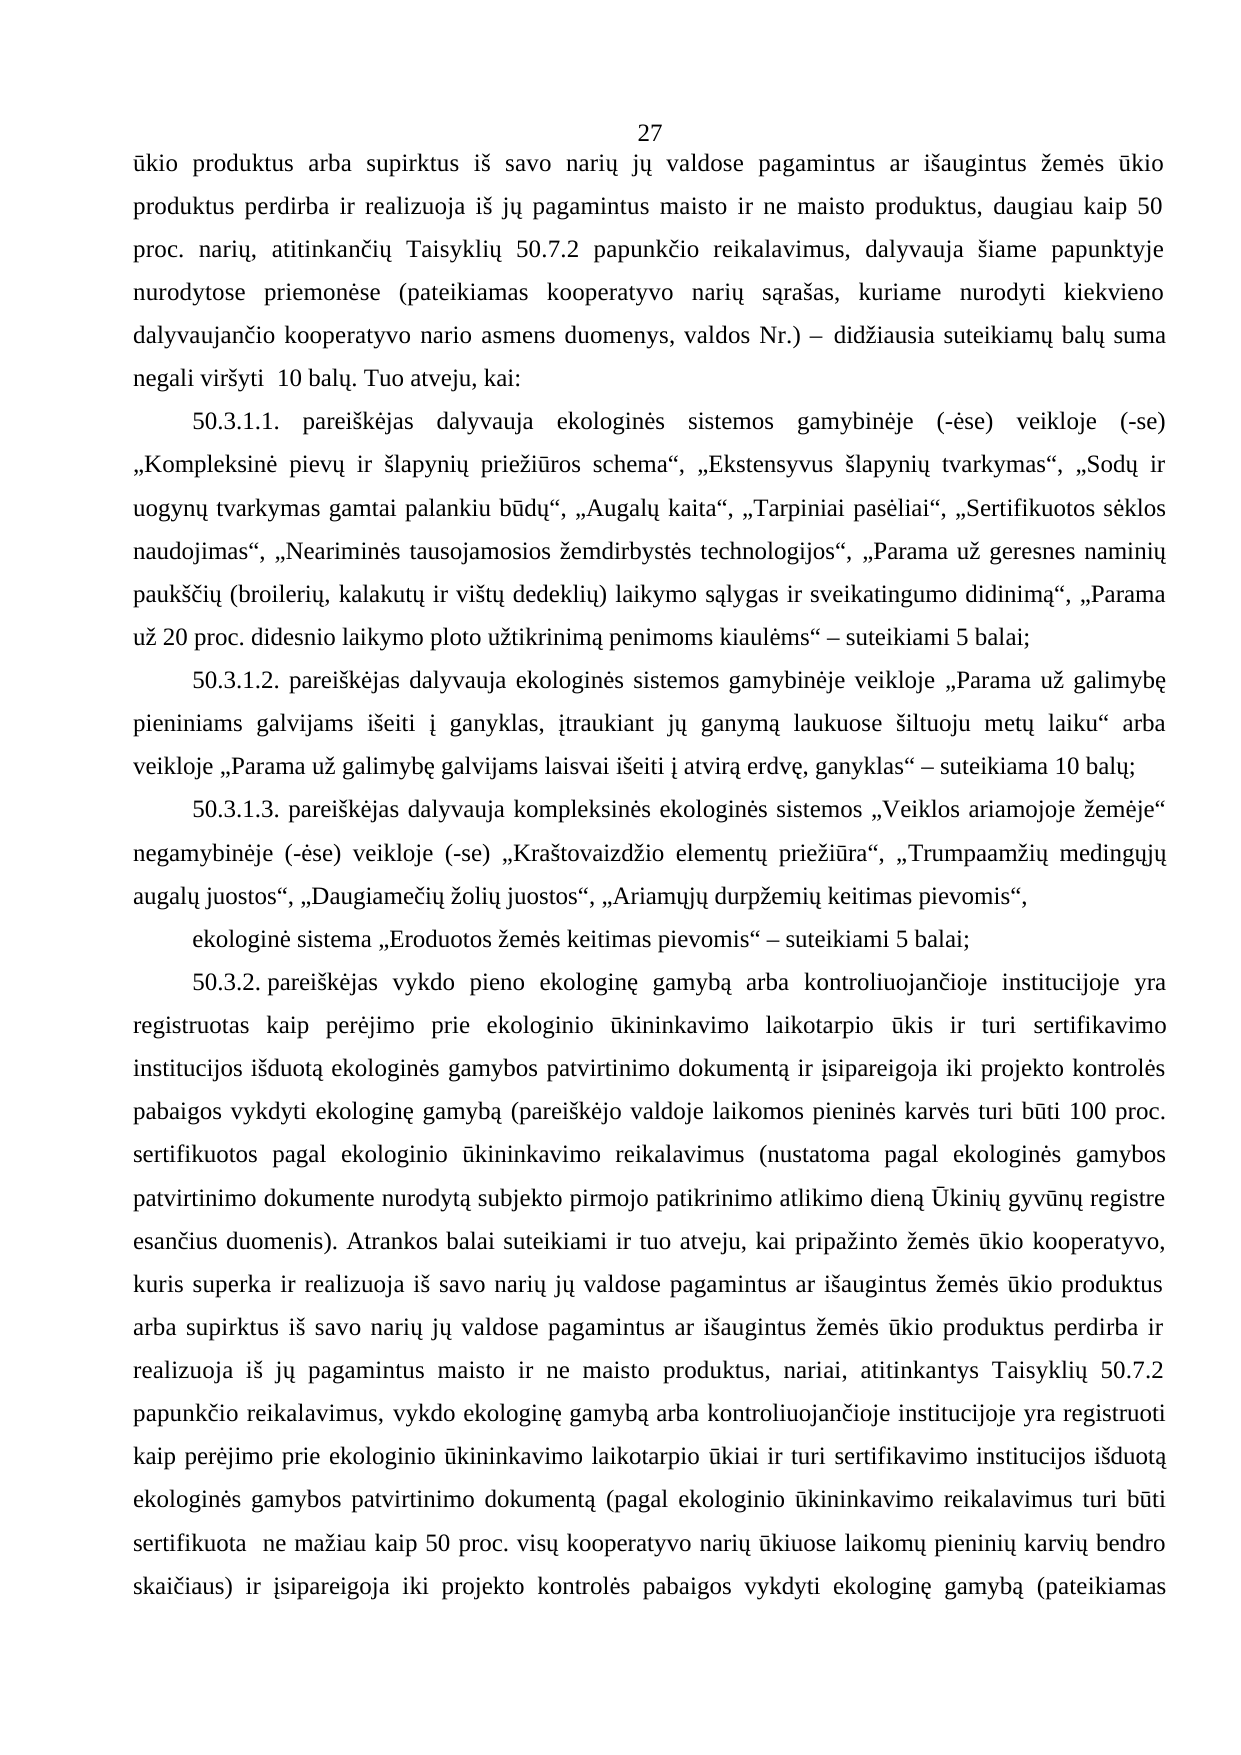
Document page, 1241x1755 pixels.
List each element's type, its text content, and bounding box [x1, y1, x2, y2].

text 50.3.1.2. pareiškėjas dalyvauja ekologinės sistemos gamybinėje veikloje „Parama už galimybę pieniniams galvijams išeiti į ganyklas, įtraukiant jų ganymą laukuose šiltuoju metų laiku“ arba veikloje „Parama už galimybę galvijams laisvai išeiti į atvirą erdvę, ganyklas“ – suteikiama 10 balų; [133, 665, 1166, 780]
text ekologinė sistema „Eroduotos žemės keitimas pievomis“ – suteikiami 5 balai; [133, 924, 1166, 953]
text 50.3.1.1. pareiškėjas dalyvauja ekologinės sistemos gamybinėje (-ėse) veikloje (-se) „Kompleksinė pievų ir šlapynių priežiūros schema“, „Ekstensyvus šlapynių tvarkymas“, „Sodų ir uogynų tvarkymas gamtai palankiu būdų“, „Augalų kaita“, „Tarpiniai pasėliai“, „Sertifikuotos sėklos naudojimas“, „Neariminės tausojamosios žemdirbystės technologijos“, „Parama už geresnes naminių paukščių (broilerių, kalakutų ir vištų dedeklių) laikymo sąlygas ir sveikatingumo didinimą“, „Parama už 20 proc. didesnio laikymo ploto užtikrinimą penimoms kiaulėms“ – suteikiami 5 balai; [133, 406, 1166, 651]
text ūkio produktus arba supirktus iš savo narių jų valdose pagamintus ar išaugintus žemės ūkio produktus perdirba ir realizuoja iš jų pagamintus maisto ir ne maisto produktus, daugiau kaip 50 proc. narių, atitinkančių Taisyklių 50.7.2 papunkčio reikalavimus, dalyvauja šiame papunktyje nurodytose priemonėse (pateikiamas kooperatyvo narių sąrašas, kuriame nurodyti kiekvieno dalyvaujančio kooperatyvo nario asmens duomenys, valdos Nr.) – didžiausia suteikiamų balų suma negali viršyti 10 balų. Tuo atveju, kai: [133, 148, 1166, 392]
text 50.3.1.3. pareiškėjas dalyvauja kompleksinės ekologinės sistemos „Veiklos ariamojoje žemėje“ negamybinėje (-ėse) veikloje (-se) „Kraštovaizdžio elementų priežiūra“, „Trumpaamžių medingųjų augalų juostos“, „Daugiamečių žolių juostos“, „Ariamųjų durpžemių keitimas pievomis“, [133, 794, 1166, 909]
text 50.3.2. pareiškėjas vykdo pieno ekologinę gamybą arba kontroliuojančioje institucijoje yra registruotas kaip perėjimo prie ekologinio ūkininkavimo laikotarpio ūkis ir turi sertifikavimo institucijos išduotą ekologinės gamybos patvirtinimo dokumentą ir įsipareigoja iki projekto kontrolės pabaigos vykdyti ekologinę gamybą (pareiškėjo valdoje laikomos pieninės karvės turi būti 100 proc. sertifikuotos pagal ekologinio ūkininkavimo reikalavimus (nustatoma pagal ekologinės gamybos patvirtinimo dokumente nurodytą subjekto pirmojo patikrinimo atlikimo dieną Ūkinių gyvūnų registre esančius duomenis). Atrankos balai suteikiami ir tuo atveju, kai pripažinto žemės ūkio kooperatyvo, kuris superka ir realizuoja iš savo narių jų valdose pagamintus ar išaugintus žemės ūkio produktus arba supirktus iš savo narių jų valdose pagamintus ar išaugintus žemės ūkio produktus perdirba ir realizuoja iš jų pagamintus maisto ir ne maisto produktus, nariai, atitinkantys Taisyklių 50.7.2 papunkčio reikalavimus, vykdo ekologinę gamybą arba kontroliuojančioje institucijoje yra registruoti kaip perėjimo prie ekologinio ūkininkavimo laikotarpio ūkiai ir turi sertifikavimo institucijos išduotą ekologinės gamybos patvirtinimo dokumentą (pagal ekologinio ūkininkavimo reikalavimus turi būti sertifikuota ne mažiau kaip 50 proc. visų kooperatyvo narių ūkiuose laikomų pieninių karvių bendro skaičiaus) ir įsipareigoja iki projekto kontrolės pabaigos vykdyti ekologinę gamybą (pateikiamas [133, 967, 1166, 1599]
